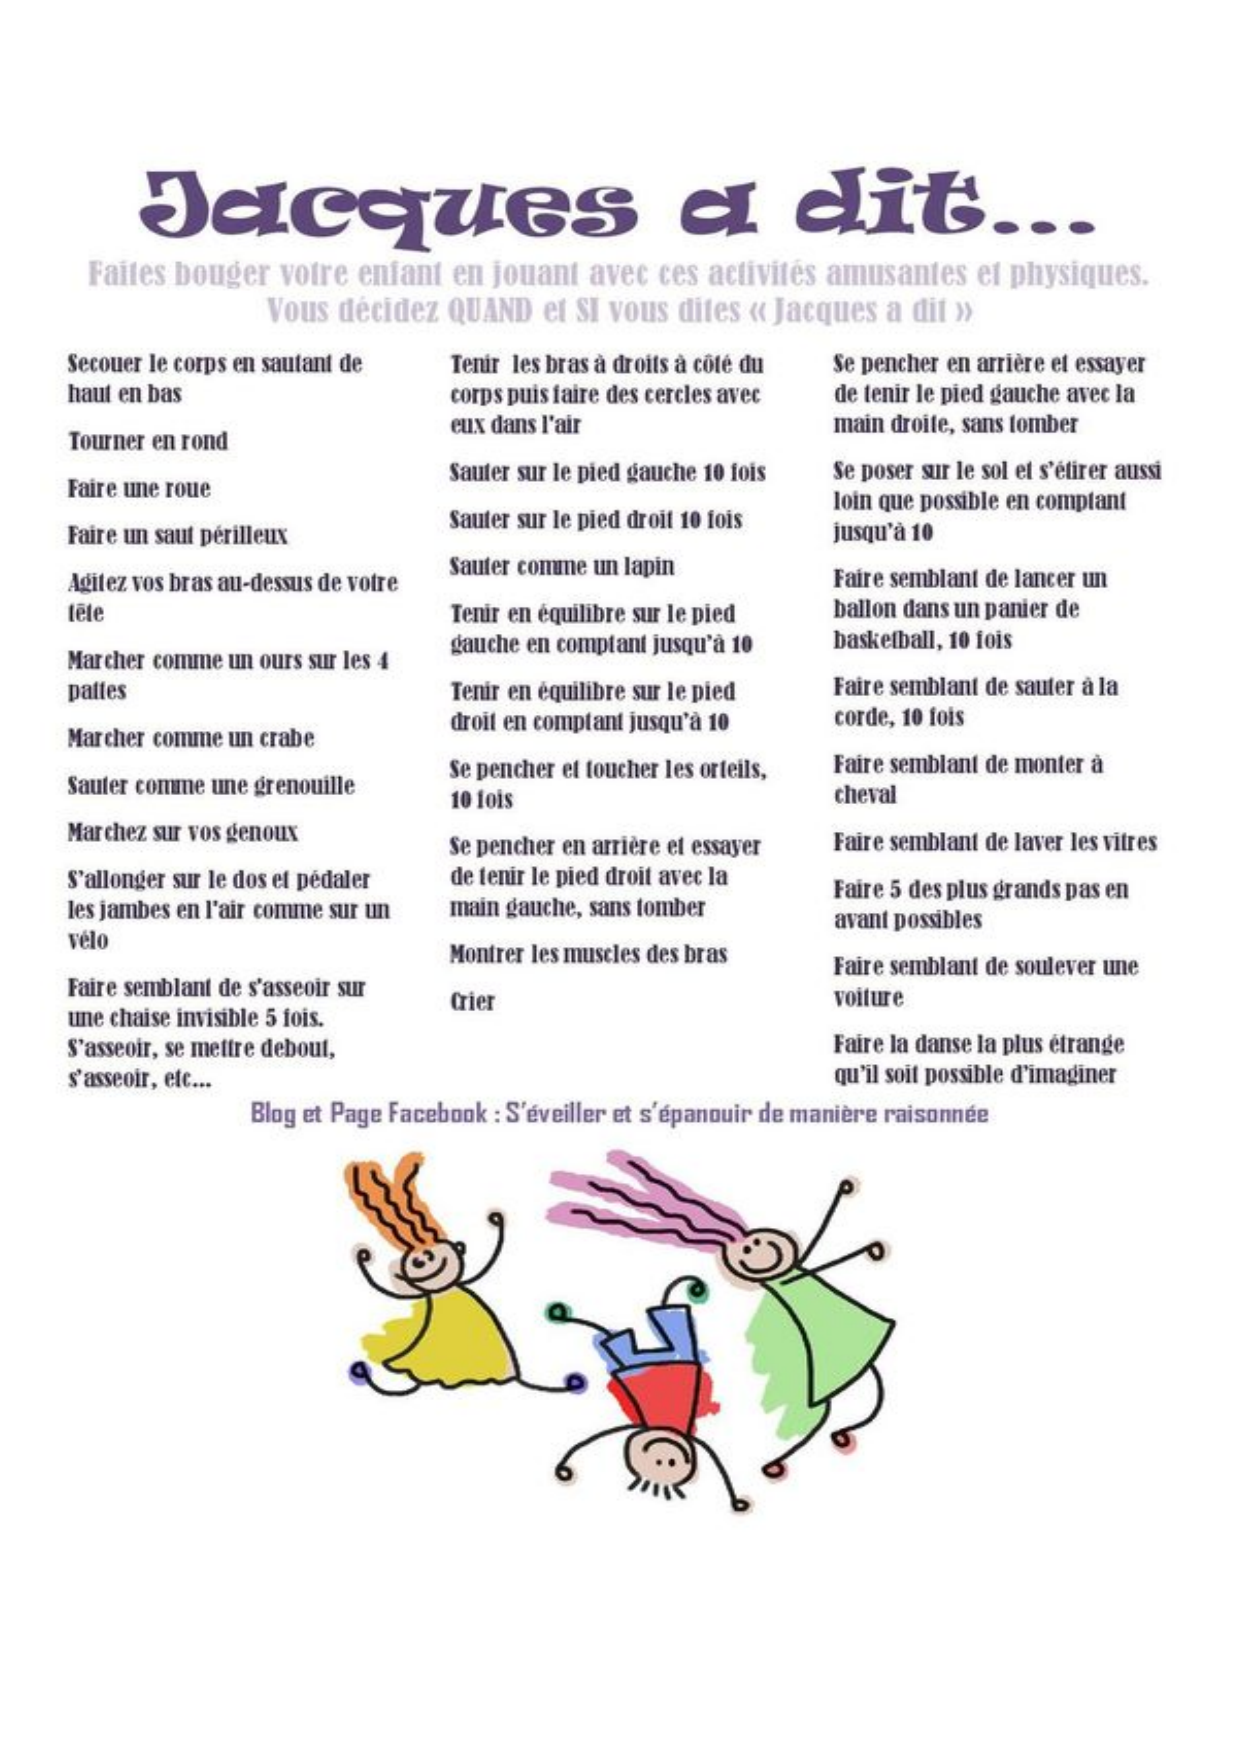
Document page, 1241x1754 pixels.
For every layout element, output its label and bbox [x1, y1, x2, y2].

picture [40, 118, 1200, 1553]
